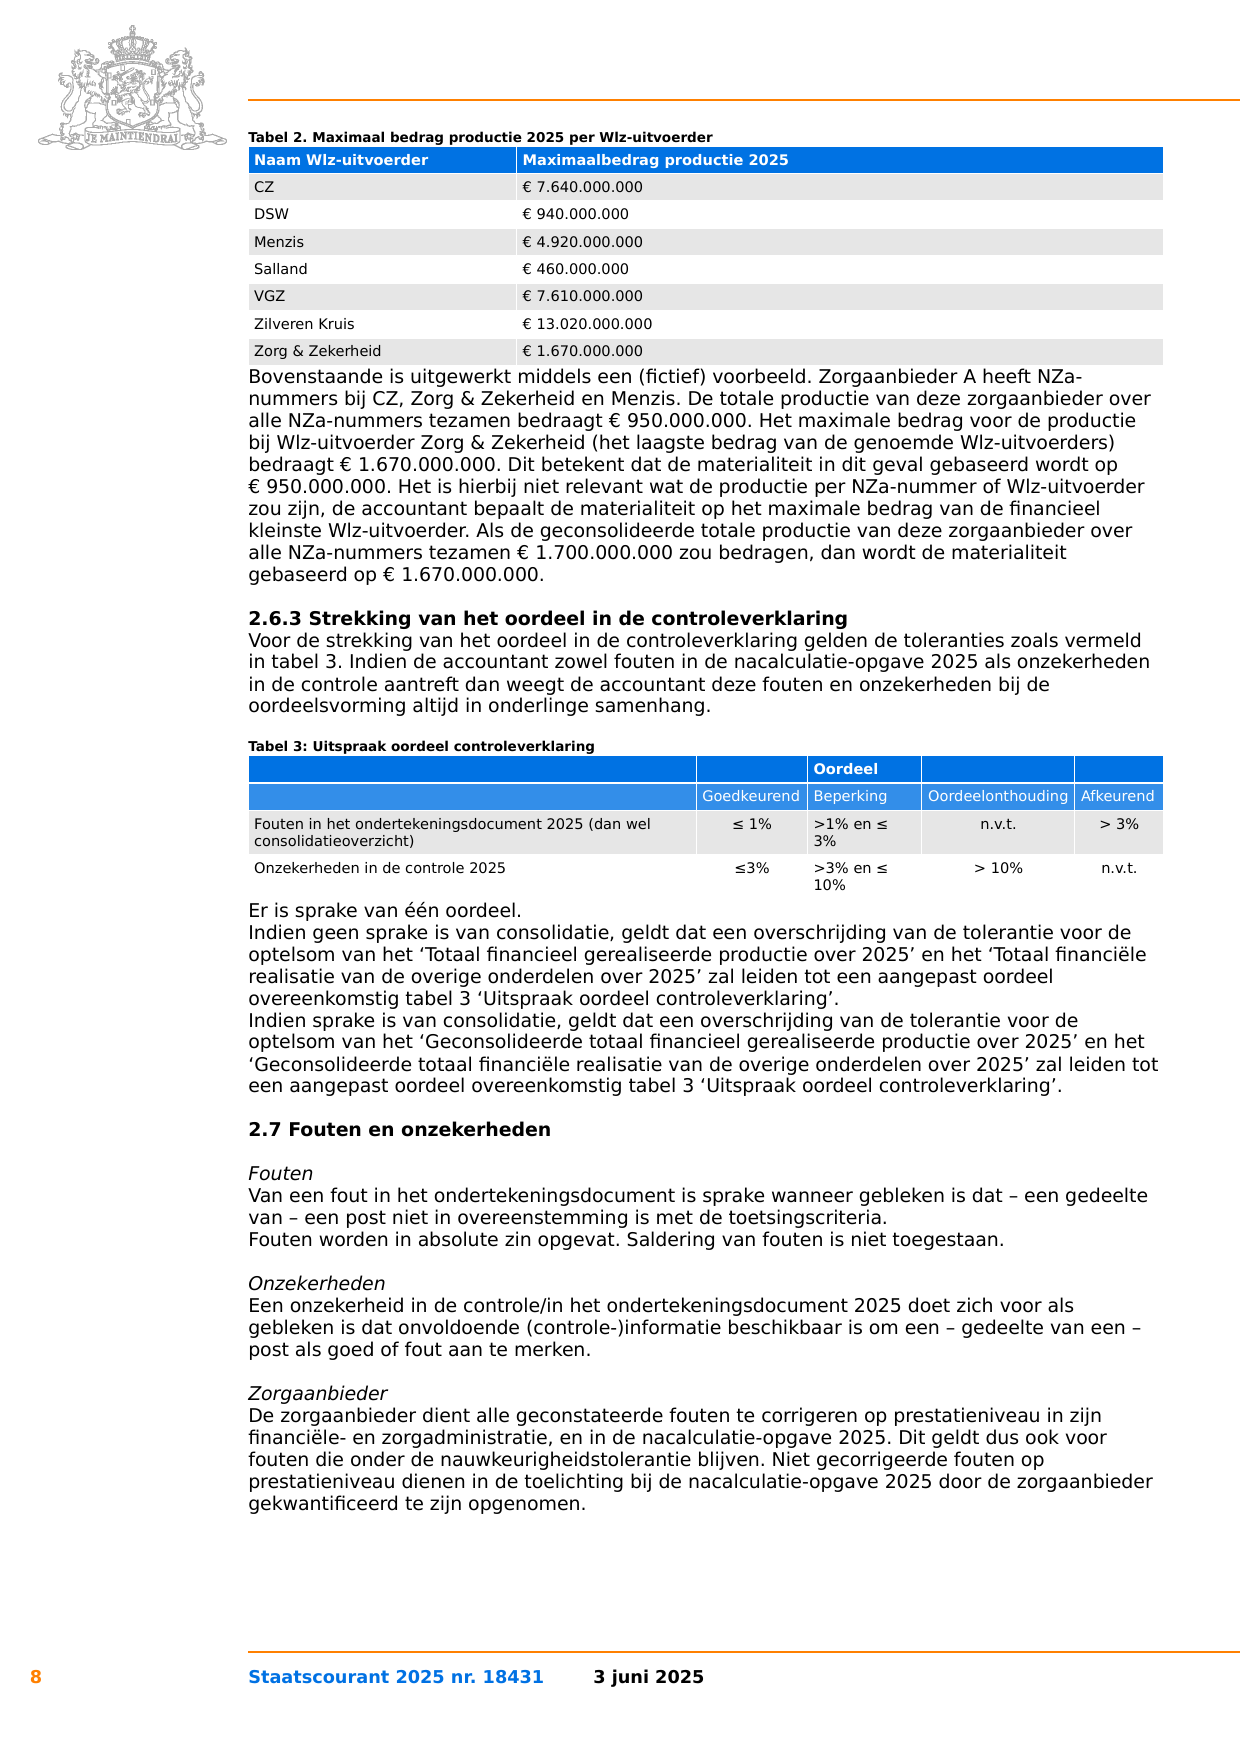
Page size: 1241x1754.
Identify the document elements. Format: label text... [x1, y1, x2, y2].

table_cell Goedkeurend [697, 784, 807, 810]
table_cell € 13.020.000.000 [517, 311, 1163, 337]
table_header Tabel 2. Maximaal bedrag productie 2025 per Wlz-uitvoerder [248, 130, 1163, 146]
table_cell Maximaalbedrag productie 2025 [517, 147, 1163, 173]
table_cell [249, 784, 696, 810]
table_cell n.v.t. [1075, 855, 1163, 898]
table_cell € 1.670.000.000 [517, 339, 1163, 365]
table_cell >1% en ≤ 3% [808, 811, 921, 854]
table_cell [1075, 756, 1163, 782]
text Bovenstaande is uitgewerkt middels een (fictief) voorbeeld. Zorgaanbieder A heeft NZa-nummers bij CZ, Zorg & Zekerheid en Menzis. De totale productie van deze zorgaanbieder over alle NZa-nummers tezamen bedraagt € 950.000.000. Het maximale bedrag voor de productie bij Wlz-uitvoerder Zorg & Zekerheid (het laagste bedrag van de genoemde Wlz-uitvoerders) bedraagt € 1.670.000.000. Dit betekent dat de materialiteit in dit geval gebaseerd wordt op € 950.000.000. Het is hierbij niet relevant wat de productie per NZa-nummer of Wlz-uitvoerder zou zijn, de accountant bepaalt de materialiteit op het maximale bedrag van de financieel kleinste Wlz-uitvoerder. Als de geconsolideerde totale productie van deze zorgaanbieder over alle NZa-nummers tezamen € 1.700.000.000 zou bedragen, dan wordt de materialiteit gebaseerd op € 1.670.000.000. [248, 366, 1163, 586]
table_cell € 4.920.000.000 [517, 229, 1163, 255]
table_cell > 10% [922, 855, 1074, 898]
table_cell Oordeel [808, 756, 921, 782]
text Een onzekerheid in de controle/in het ondertekeningsdocument 2025 doet zich voor als gebleken is dat onvoldoende (controle-)informatie beschikbaar is om een – gedeelte van een – post als goed of fout aan te merken. [248, 1295, 1163, 1361]
text Indien geen sprake is van consolidatie, geldt dat een overschrijding van de tolerantie voor de optelsom van het ‘Totaal financieel gerealiseerde productie over 2025’ en het ‘Totaal financiële realisatie van de overige onderdelen over 2025’ zal leiden tot een aangepast oordeel overeenkomstig tabel 3 ‘Uitspraak oordeel controleverklaring’. [248, 922, 1163, 1009]
subtitle Fouten [248, 1163, 1163, 1185]
table_cell > 3% [1075, 811, 1163, 854]
text Voor de strekking van het oordeel in de controleverklaring gelden de toleranties zoals vermeld in tabel 3. Indien de accountant zowel fouten in de nacalculatie-opgave 2025 als onzekerheden in de controle aantreft dan weegt de accountant deze fouten en onzekerheden bij de oordeelsvorming altijd in onderlinge samenhang. [248, 629, 1163, 717]
subtitle 2.7 Fouten en onzekerheden [248, 1119, 1163, 1141]
table_cell Afkeurend [1075, 784, 1163, 810]
subtitle Onzekerheden [248, 1273, 1163, 1295]
table_cell [697, 756, 807, 782]
table_cell Menzis [249, 229, 516, 255]
table_cell >3% en ≤ 10% [808, 855, 921, 898]
subtitle 2.6.3 Strekking van het oordeel in de controleverklaring [248, 607, 1163, 629]
text Van een fout in het ondertekeningsdocument is sprake wanneer gebleken is dat – een gedeelte van – een post niet in overeenstemming is met de toetsingscriteria. [248, 1185, 1163, 1229]
table_cell € 460.000.000 [517, 256, 1163, 283]
table_cell [249, 756, 696, 782]
text Indien sprake is van consolidatie, geldt dat een overschrijding van de tolerantie voor de optelsom van het ‘Geconsolideerde totaal financieel gerealiseerde productie over 2025’ en het ‘Geconsolideerde totaal financiële realisatie van de overige onderdelen over 2025’ zal leiden tot een aangepast oordeel overeenkomstig tabel 3 ‘Uitspraak oordeel controleverklaring’. [248, 1009, 1163, 1097]
table_cell € 940.000.000 [517, 201, 1163, 228]
table_cell Salland [249, 256, 516, 283]
table_cell CZ [249, 174, 516, 200]
table_header Tabel 3: Uitspraak oordeel controleverklaring [248, 739, 1163, 755]
table_cell Beperking [808, 784, 921, 810]
table_cell ≤3% [697, 855, 807, 898]
table_cell ≤ 1% [697, 811, 807, 854]
table_cell n.v.t. [922, 811, 1074, 854]
table_cell DSW [249, 201, 516, 228]
picture [38, 25, 227, 150]
subtitle Zorgaanbieder [248, 1383, 1163, 1405]
table_cell Onzekerheden in de controle 2025 [249, 855, 696, 898]
text Er is sprake van één oordeel. [248, 900, 1163, 922]
table_cell VGZ [249, 284, 516, 310]
table_cell Oordeelonthouding [922, 784, 1074, 810]
table_cell Zorg & Zekerheid [249, 339, 516, 365]
table_cell € 7.610.000.000 [517, 284, 1163, 310]
text De zorgaanbieder dient alle geconstateerde fouten te corrigeren op prestatieniveau in zijn financiële- en zorgadministratie, en in de nacalculatie-opgave 2025. Dit geldt dus ook voor fouten die onder de nauwkeurigheidstolerantie blijven. Niet gecorrigeerde fouten op prestatieniveau dienen in de toelichting bij de nacalculatie-opgave 2025 door de zorgaanbieder gekwantificeerd te zijn opgenomen. [248, 1405, 1163, 1514]
table_cell € 7.640.000.000 [517, 174, 1163, 200]
table_cell Fouten in het ondertekeningsdocument 2025 (dan wel consolidatieoverzicht) [249, 811, 696, 854]
table_cell [922, 756, 1074, 782]
table_cell Naam Wlz-uitvoerder [249, 147, 516, 173]
text Fouten worden in absolute zin opgevat. Saldering van fouten is niet toegestaan. [248, 1229, 1163, 1251]
table_cell Zilveren Kruis [249, 311, 516, 337]
